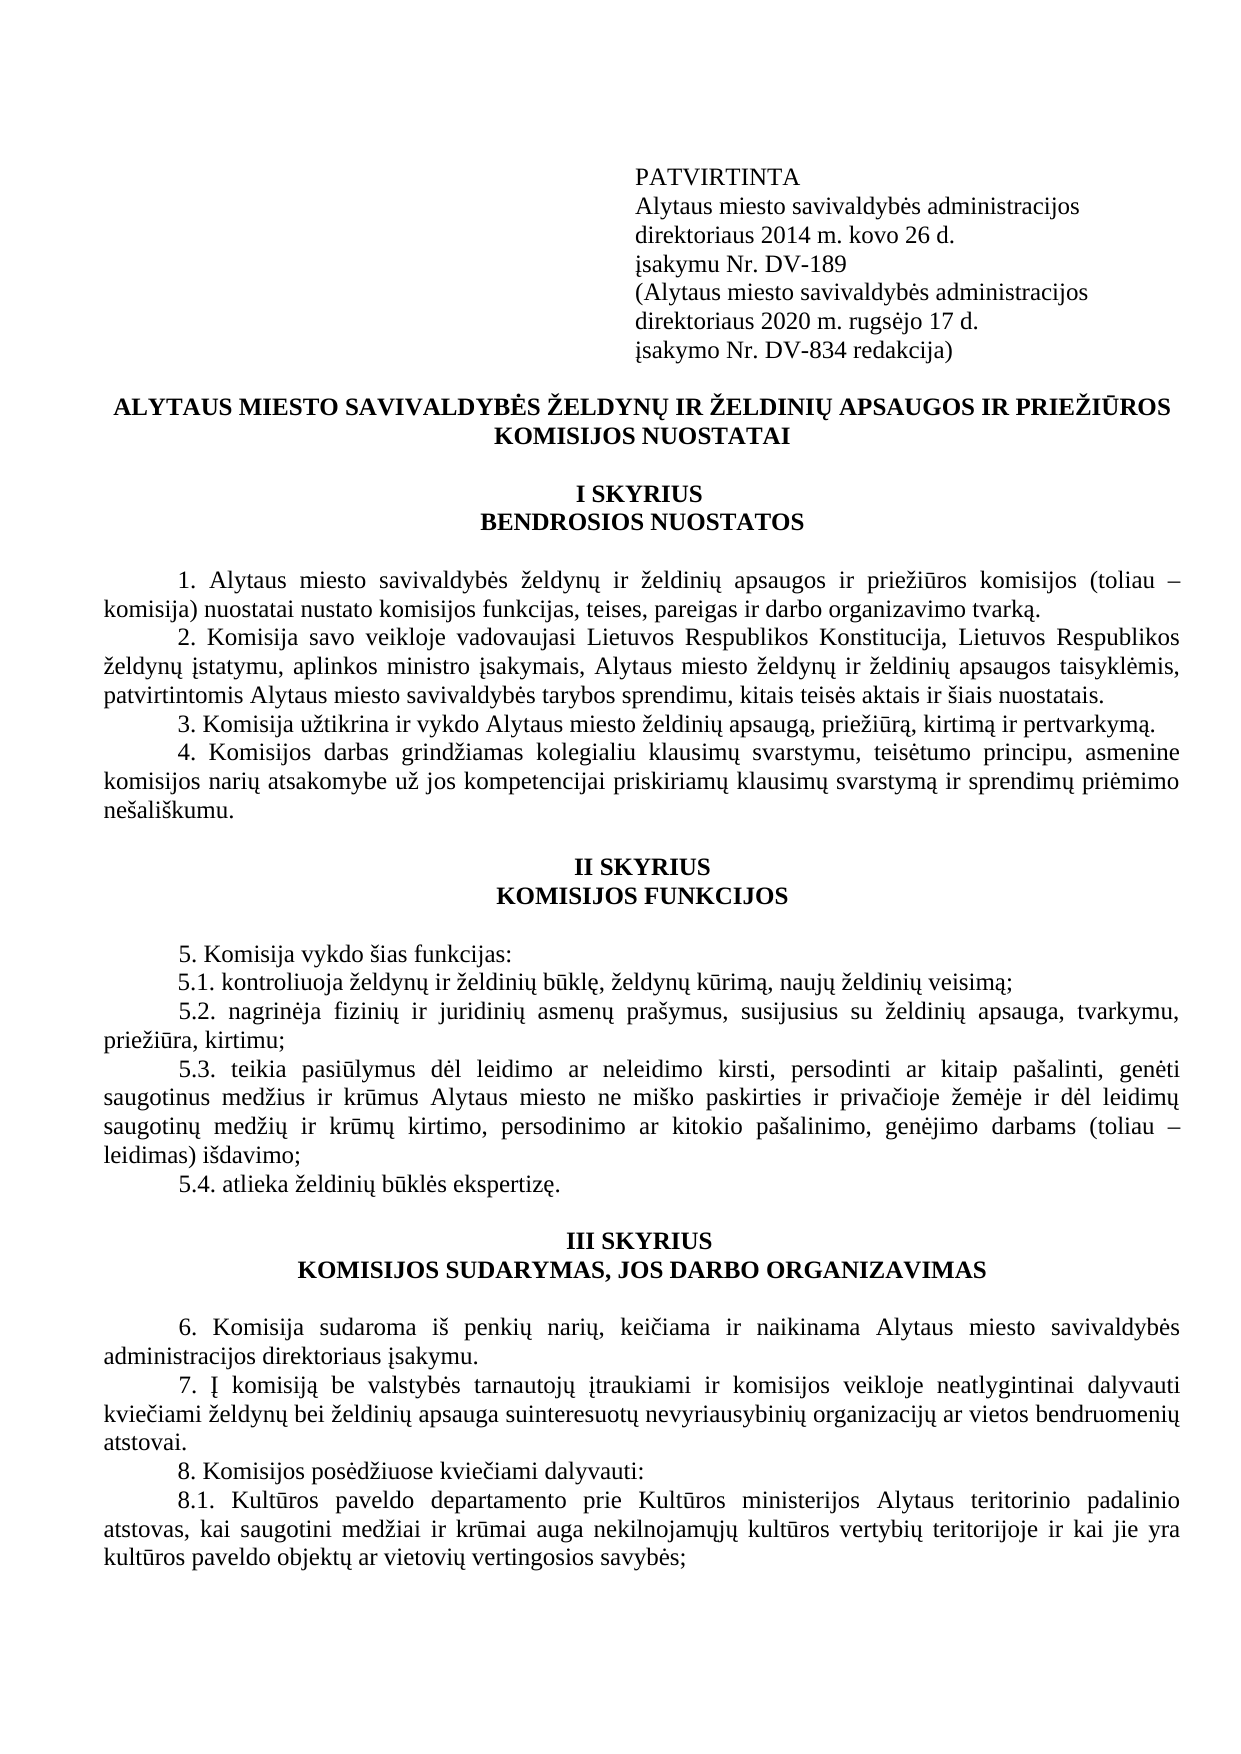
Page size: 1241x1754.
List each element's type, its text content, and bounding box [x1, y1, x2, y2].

text KOMISIJOS SUDARYMAS, JOS DARBO ORGANIZAVIMAS [103, 1255, 1181, 1284]
text įsakymu Nr. DV-189 [103, 249, 1181, 277]
text 5.4. atlieka želdinių būklės ekspertizę. [103, 1169, 1181, 1197]
text direktoriaus 2014 m. kovo 26 d. [103, 220, 1181, 249]
text PATVIRTINTA [103, 162, 1181, 191]
text 7. Į komisiją be valstybės tarnautojų įtraukiami ir komisijos veikloje neatlygintinai dalyvauti kviečiami želdynų bei želdinių apsauga suinteresuotų nevyriausybinių organizacijų ar vietos bendruomenių atstovai. [103, 1370, 1181, 1456]
text įsakymo Nr. DV-834 redakcija) [103, 335, 1181, 364]
text KOMISIJOS FUNKCIJOS [103, 881, 1181, 910]
text 3. Komisija užtikrina ir vykdo Alytaus miesto želdinių apsaugą, priežiūrą, kirtimą ir pertvarkymą. [103, 709, 1181, 737]
text BENDROSIOS NUOSTATOS [103, 507, 1181, 536]
text II SKYRIUS [103, 852, 1181, 881]
text 4. Komisijos darbas grindžiamas kolegialiu klausimų svarstymu, teisėtumo principu, asmenine komisijos narių atsakomybe už jos kompetencijai priskiriamų klausimų svarstymą ir sprendimų priėmimo nešališkumu. [103, 737, 1181, 824]
text 5. Komisija vykdo šias funkcijas: [103, 939, 1181, 967]
text 5.3. teikia pasiūlymus dėl leidimo ar neleidimo kirsti, persodinti ar kitaip pašalinti, genėti saugotinus medžius ir krūmus Alytaus miesto ne miško paskirties ir privačioje žemėje ir dėl leidimų saugotinų medžių ir krūmų kirtimo, persodinimo ar kitokio pašalinimo, genėjimo darbams (toliau – leidimas) išdavimo; [103, 1054, 1181, 1169]
text direktoriaus 2020 m. rugsėjo 17 d. [103, 306, 1181, 335]
text 5.2. nagrinėja fizinių ir juridinių asmenų prašymus, susijusius su želdinių apsauga, tvarkymu, priežiūra, kirtimu; [103, 996, 1181, 1054]
text III SKYRIUS [103, 1226, 1181, 1255]
text 6. Komisija sudaroma iš penkių narių, keičiama ir naikinama Alytaus miesto savivaldybės administracijos direktoriaus įsakymu. [103, 1312, 1181, 1370]
text 2. Komisija savo veikloje vadovaujasi Lietuvos Respublikos Konstitucija, Lietuvos Respublikos želdynų įstatymu, aplinkos ministro įsakymais, Alytaus miesto želdynų ir želdinių apsaugos taisyklėmis, patvirtintomis Alytaus miesto savivaldybės tarybos sprendimu, kitais teisės aktais ir šiais nuostatais. [103, 622, 1181, 709]
text 1. Alytaus miesto savivaldybės želdynų ir želdinių apsaugos ir priežiūros komisijos (toliau – komisija) nuostatai nustato komisijos funkcijas, teises, pareigas ir darbo organizavimo tvarką. [103, 565, 1181, 622]
text 5.1. kontroliuoja želdynų ir želdinių būklę, želdynų kūrimą, naujų želdinių veisimą; [103, 967, 1181, 996]
text (Alytaus miesto savivaldybės administracijos [103, 277, 1181, 306]
text I SKYRIUS [103, 479, 1181, 507]
text Alytaus miesto savivaldybės administracijos [103, 191, 1181, 220]
text ALYTAUS MIESTO SAVIVALDYBĖS ŽELDYNŲ IR ŽELDINIŲ APSAUGOS IR PRIEŽIŪROS KOMISIJOS NUOSTATAI [103, 392, 1181, 450]
text 8.1. Kultūros paveldo departamento prie Kultūros ministerijos Alytaus teritorinio padalinio atstovas, kai saugotini medžiai ir krūmai auga nekilnojamųjų kultūros vertybių teritorijoje ir kai jie yra kultūros paveldo objektų ar vietovių vertingosios savybės; [103, 1485, 1181, 1571]
text 8. Komisijos posėdžiuose kviečiami dalyvauti: [103, 1456, 1181, 1485]
